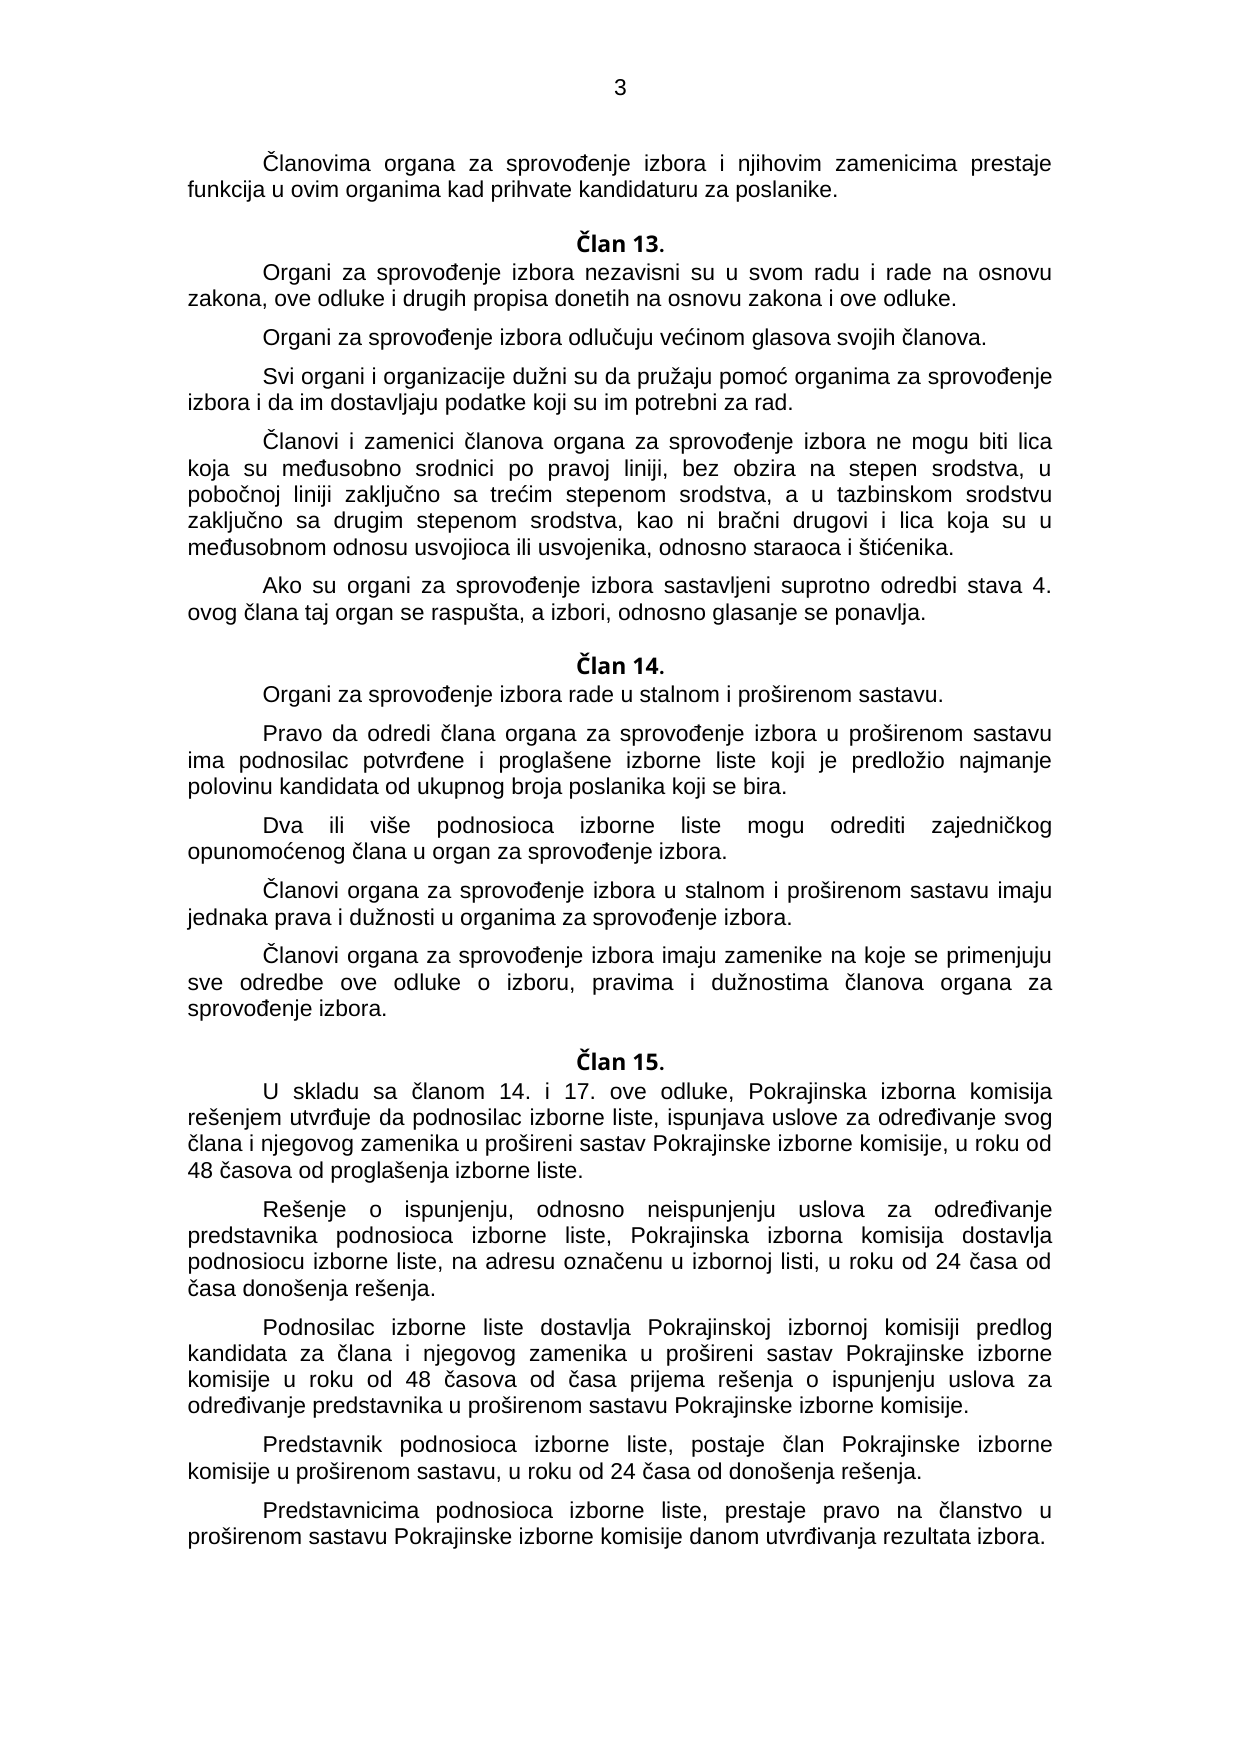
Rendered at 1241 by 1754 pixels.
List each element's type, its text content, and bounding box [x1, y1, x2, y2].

text Svi organi i organizacije dužni su da pružaju pomoć organima za sprovođenje izbora i da im dostavljaju podatke koji su im potrebni za rad. [187, 363, 1053, 416]
text Članovi organa za sprovođenje izbora u stalnom i proširenom sastavu imaju jednaka prava i dužnosti u organima za sprovođenje izbora. [187, 877, 1053, 930]
text Član 15. [262, 1046, 978, 1078]
text Organi za sprovođenje izbora nezavisni su u svom radu i rade na osnovu zakona, ove odluke i drugih propisa donetih na osnovu zakona i ove odluke. [187, 259, 1053, 312]
text Članovima organa za sprovođenje izbora i njihovim zamenicima prestaje funkcija u ovim organima kad prihvate kandidaturu za poslanike. [187, 150, 1053, 203]
text Ako su organi za sprovođenje izbora sastavljeni suprotno odredbi stava 4. ovog člana taj organ se raspušta, a izbori, odnosno glasanje se ponavlja. [187, 572, 1053, 625]
text Član 13. [262, 228, 978, 259]
text U skladu sa članom 14. i 17. ove odluke, Pokrajinska izborna komisija rešenjem utvrđuje da podnosilac izborne liste, ispunjava uslove za određivanje svog člana i njegovog zamenika u prošireni sastav Pokrajinske izborne komisije, u roku od 48 časova od proglašenja izborne liste. [187, 1078, 1053, 1183]
text Organi za sprovođenje izbora odlučuju većinom glasova svojih članova. [187, 324, 1053, 351]
text Članovi organa za sprovođenje izbora imaju zamenike na koje se primenjuju sve odredbe ove odluke o izboru, pravima i dužnostima članova organa za sprovođenje izbora. [187, 942, 1053, 1021]
text Predstavnik podnosioca izborne liste, postaje član Pokrajinske izborne komisije u proširenom sastavu, u roku od 24 časa od donošenja rešenja. [187, 1431, 1053, 1484]
text Dva ili više podnosioca izborne liste mogu odrediti zajedničkog opunomoćenog člana u organ za sprovođenje izbora. [187, 812, 1053, 864]
text Organi za sprovođenje izbora rade u stalnom i proširenom sastavu. [187, 681, 1053, 708]
text Pravo da odredi člana organa za sprovođenje izbora u proširenom sastavu ima podnosilac potvrđene i proglašene izborne liste koji je predložio najmanje polovinu kandidata od ukupnog broja poslanika koji se bira. [187, 720, 1053, 799]
text Rešenje o ispunjenju, odnosno neispunjenju uslova za određivanje predstavnika podnosioca izborne liste, Pokrajinska izborna komisija dostavlja podnosiocu izborne liste, na adresu označenu u izbornoj listi, u roku od 24 časa od časa donošenja rešenja. [187, 1196, 1053, 1301]
text Podnosilac izborne liste dostavlja Pokrajinskoj izbornoj komisiji predlog kandidata za člana i njegovog zamenika u prošireni sastav Pokrajinske izborne komisije u roku od 48 časova od časa prijema rešenja o ispunjenju uslova za određivanje predstavnika u proširenom sastavu Pokrajinske izborne komisije. [187, 1313, 1053, 1419]
text Članovi i zamenici članova organa za sprovođenje izbora ne mogu biti lica koja su međusobno srodnici po pravoj liniji, bez obzira na stepen srodstva, u pobočnoj liniji zaključno sa trećim stepenom srodstva, a u tazbinskom srodstvu zaključno sa drugim stepenom srodstva, kao ni bračni drugovi i lica koja su u međusobnom odnosu usvojioca ili usvojenika, odnosno staraoca i štićenika. [187, 428, 1053, 560]
text Predstavnicima podnosioca izborne liste, prestaje pravo na članstvo u proširenom sastavu Pokrajinske izborne komisije danom utvrđivanja rezultata izbora. [187, 1497, 1053, 1549]
text Član 14. [262, 650, 978, 681]
